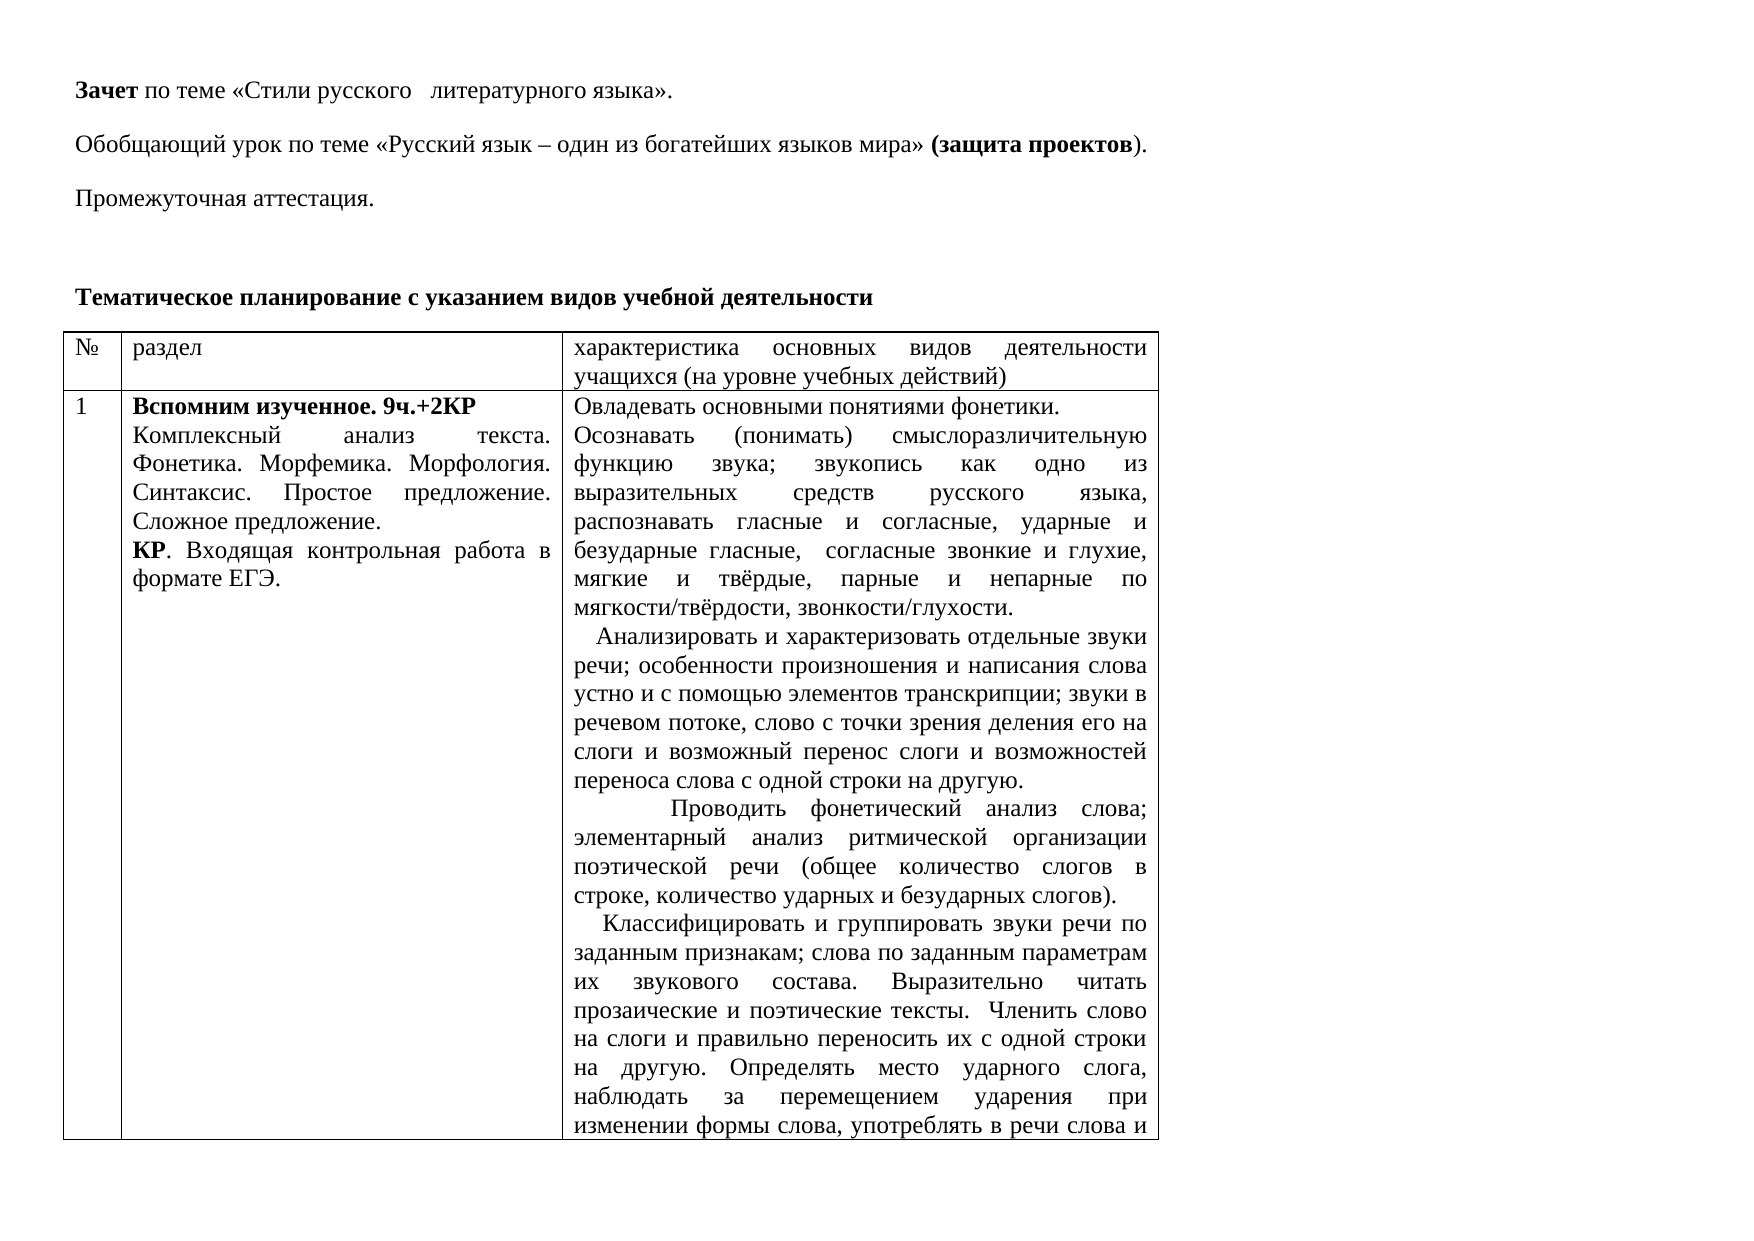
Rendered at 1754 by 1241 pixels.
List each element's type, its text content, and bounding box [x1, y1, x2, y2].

table_cell Овладевать основными понятиями фонетики. Осознавать (понимать) смыслоразличительную функцию звука; звукопись как одно из выразительных средств русского языка, распознавать гласные и согласные, ударные и безударные гласные, согласные звонкие и глухие, мягкие и твёрдые, парные и непарные по мягкости/твёрдости, звонкости/глухости. Анализировать и характеризовать отдельные звуки речи; особенности произношения и написания слова устно и с помощью элементов транскрипции; звуки в речевом потоке, слово с точки зрения деления его на слоги и возможный перенос слоги и возможностей переноса слова с одной строки на другую. Проводить фонетический анализ слова; элементарный анализ ритмической организации поэтической речи (общее количество слогов в строке, количество ударных и безударных слогов). Классифицировать и группировать звуки речи по заданным признакам; слова по заданным параметрам их звукового состава. Выразительно читать прозаические и поэтические тексты. Членить слово на слоги и правильно переносить их с одной строки на другую. Определять место ударного слога, наблюдать за перемещением ударения при изменении формы слова, употреблять в речи слова и [563, 391, 1158, 1138]
text Зачет по теме «Стили русского литературного языка». [75, 75, 1679, 104]
text Промежуточная аттестация. [75, 183, 1679, 211]
text Обобщающий урок по теме «Русский язык – один из богатейших языков мира» (защита проектов). [75, 129, 1679, 158]
text Тематическое планирование с указанием видов учебной деятельности [75, 282, 1679, 311]
table_header характеристика основных видов деятельности учащихся (на уровне учебных действий) [563, 333, 1158, 390]
table_header № [64, 333, 121, 390]
table_header раздел [122, 333, 562, 390]
table_cell 1 [64, 391, 121, 1138]
table_cell Вспомним изученное. 9ч.+2КР Комплексный анализ текста. Фонетика. Морфемика. Морфология. Синтаксис. Простое предложение. Сложное предложение. КР. Входящая контрольная работа в формате ЕГЭ. [122, 391, 562, 1138]
